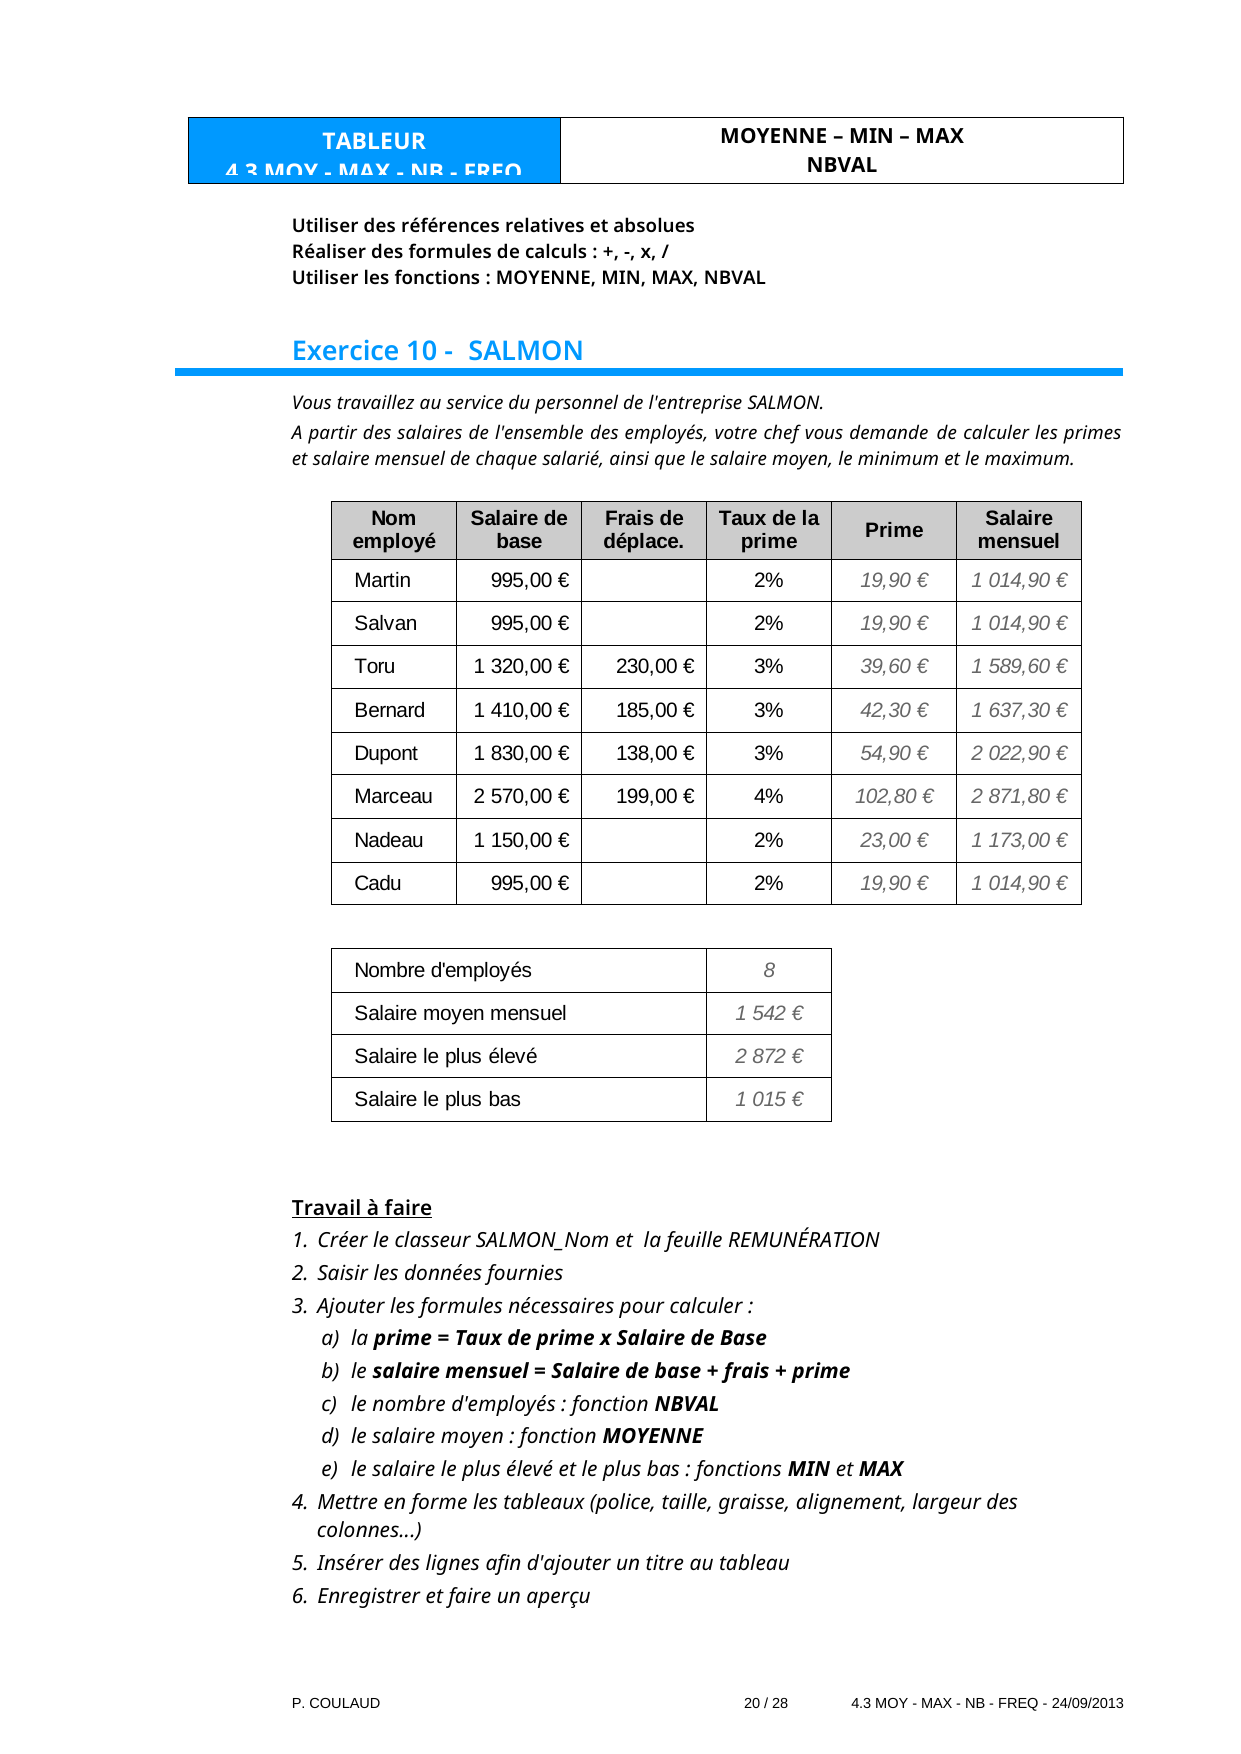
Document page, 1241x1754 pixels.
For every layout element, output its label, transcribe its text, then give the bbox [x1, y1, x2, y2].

list Mettre en forme les tableaux (police, taille, graisse, alignement, largeur des colonnes...) [292, 1487, 1123, 1544]
list Créer le classeur SALMON_Nom et la feuille REMUNÉRATION [292, 1225, 1123, 1254]
subtitle Réaliser des formules de calculs : +, -, x, / Utiliser les fonctions : MOYENNE, MIN, MAX, NBVAL [292, 238, 1123, 290]
list la prime = Taux de prime x Salaire de Base [321, 1323, 1123, 1352]
list le nombre d'employés : fonction NBVAL [321, 1389, 1123, 1417]
text Vous travaillez au service du personnel de l'entreprise SALMON. [292, 389, 1123, 415]
list le salaire moyen : fonction MOYENNE [321, 1421, 1123, 1450]
subtitle Travail à faire [292, 1192, 1123, 1221]
text A partir des salaires de l'ensemble des employés, votre chef vous demande de calculer les primes et salaire mensuel de chaque salarié, ainsi que le salaire moyen, le minimum et le maximum. [292, 419, 1123, 471]
list Ajouter les formules nécessaires pour calculer : [292, 1291, 1123, 1319]
list Insérer des lignes afin d'ajouter un titre au tableau [292, 1548, 1123, 1577]
subtitle SALMON [175, 331, 1123, 368]
table_header MOYENNE – MIN – MAX NBVAL [561, 118, 1123, 183]
list le salaire mensuel = Salaire de base + frais + prime [321, 1356, 1123, 1384]
list le salaire le plus élevé et le plus bas : fonctions MIN et MAX [321, 1454, 1123, 1483]
list Enregistrer et faire un aperçu [292, 1581, 1123, 1609]
list Saisir les données fournies [292, 1258, 1123, 1286]
subtitle Utiliser des références relatives et absolues [292, 212, 1123, 238]
